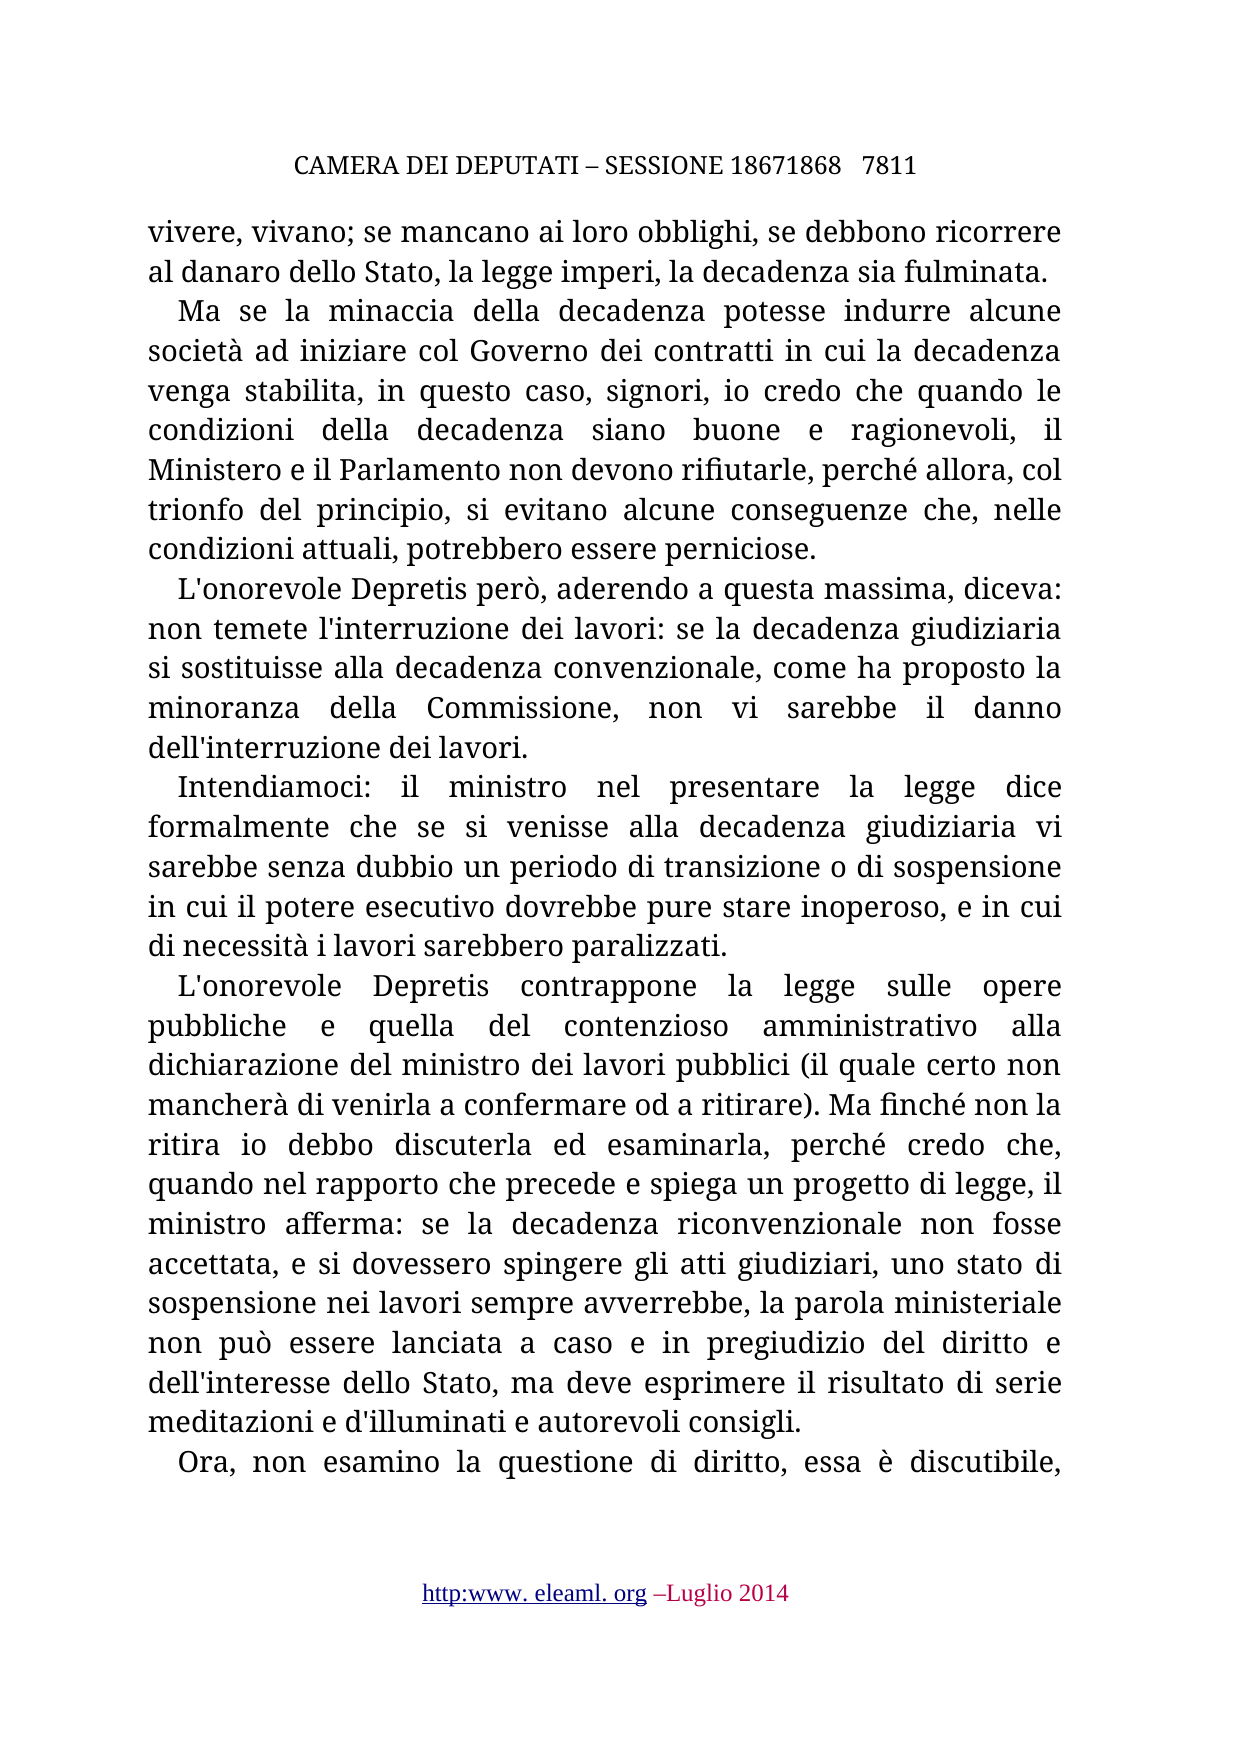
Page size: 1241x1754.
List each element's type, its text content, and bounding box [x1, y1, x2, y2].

text Ora, non esamino la questione di diritto, essa è discutibile, [148, 1441, 1063, 1481]
text Intendiamoci: il ministro nel presentare la legge dice formalmente che se si venisse alla decadenza giudiziaria vi sarebbe senza dubbio un periodo di transizione o di sospensione in cui il potere esecutivo dovrebbe pure stare inoperoso, e in cui di necessità i lavori sarebbero paralizzati. [148, 767, 1063, 965]
text L'onorevole Depretis contrappone la legge sulle opere pubbliche e quella del contenzioso amministrativo alla dichiarazione del ministro dei lavori pubblici (il quale certo non mancherà di venirla a confermare od a ritirare). Ma finché non la ritira io debbo discuterla ed esaminarla, perché credo che, quando nel rapporto che precede e spiega un progetto di legge, il ministro afferma: se la decadenza riconvenzionale non fosse accettata, e si dovessero spingere gli atti giudiziari, uno stato di sospensione nei lavori sempre avverrebbe, la parola ministeriale non può essere lanciata a caso e in pregiudizio del diritto e dell'interesse dello Stato, ma deve esprimere il risultato di serie meditazioni e d'illuminati e autorevoli consigli. [148, 965, 1063, 1441]
text Ma se la minaccia della decadenza potesse indurre alcune società ad iniziare col Governo dei contratti in cui la decadenza venga stabilita, in questo caso, signori, io credo che quando le condizioni della decadenza siano buone e ragionevoli, il Ministero e il Parlamento non devono rifiutarle, perché allora, col trionfo del principio, si evitano alcune conseguenze che, nelle condizioni attuali, potrebbero essere perniciose. [148, 291, 1063, 568]
text vivere, vivano; se mancano ai loro obblighi, se debbono ricorrere al danaro dello Stato, la legge imperi, la decadenza sia fulminata. [148, 211, 1063, 291]
text L'onorevole Depretis però, aderendo a questa massima, diceva: non temete l'interruzione dei lavori: se la decadenza giudiziaria si sostituisse alla decadenza convenzionale, come ha proposto la minoranza della Commissione, non vi sarebbe il danno dell'interruzione dei lavori. [148, 568, 1063, 767]
